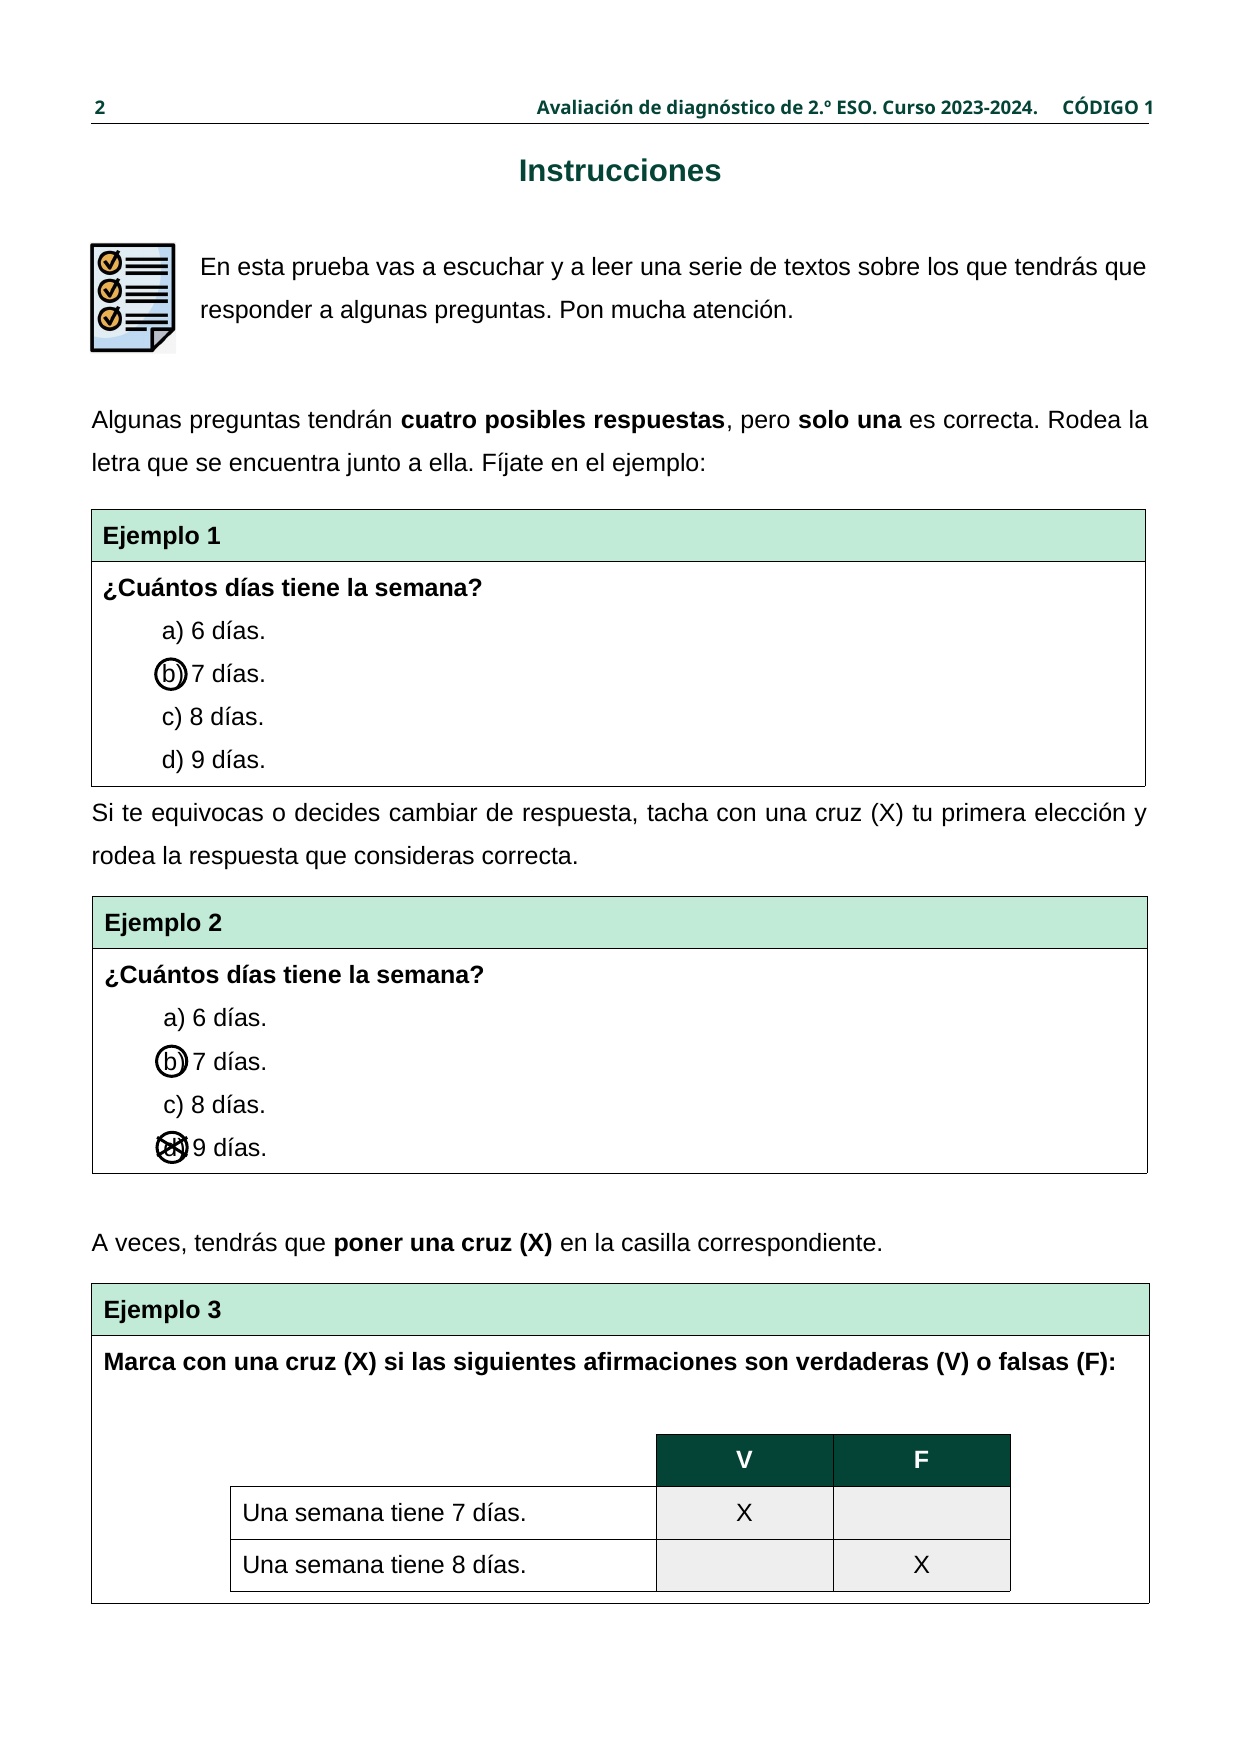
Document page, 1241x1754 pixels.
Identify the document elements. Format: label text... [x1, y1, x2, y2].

table_cell [657, 1540, 833, 1591]
table_cell [834, 1487, 1010, 1539]
table_cell Una semana tiene 7 días. [231, 1487, 656, 1539]
table_header Ejemplo 1 [92, 510, 1145, 561]
table_header [230, 1434, 656, 1486]
table_header F [834, 1435, 1010, 1486]
text Si te equivocas o decides cambiar de respuesta, tacha con una cruz (X) tu primera elección y rodea la respuesta que consideras correcta. [91, 798, 1149, 870]
table_cell ¿Cuántos días tiene la semana? a) 6 días. b) 7 días. c) 8 días. d) 9 días. [92, 562, 1145, 786]
table_cell X [834, 1540, 1010, 1591]
table_header Ejemplo 3 [92, 1284, 1149, 1335]
text Algunas preguntas tendrán cuatro posibles respuestas, pero solo una es correcta. Rodea la letra que se encuentra junto a ella. Fíjate en el ejemplo: [91, 405, 1149, 477]
text Instrucciones [91, 152, 1149, 188]
table_cell X [657, 1487, 833, 1539]
table_cell Marca con una cruz (X) si las siguientes afirmaciones son verdaderas (V) o falsas (F): [92, 1336, 1149, 1603]
table_cell ¿Cuántos días tiene la semana? a) 6 días. b) 7 días. c) 8 días. d) 9 días. [93, 949, 1147, 1173]
table_header Ejemplo 2 [93, 897, 1147, 948]
picture [89, 242, 177, 354]
table_header V [657, 1435, 833, 1486]
table_cell Una semana tiene 8 días. [231, 1540, 656, 1591]
text A veces, tendrás que poner una cruz (X) en la casilla correspondiente. [91, 1228, 1149, 1257]
text En esta prueba vas a escuchar y a leer una serie de textos sobre los que tendrás que responder a algunas preguntas. Pon mucha atención. [177, 252, 1149, 323]
